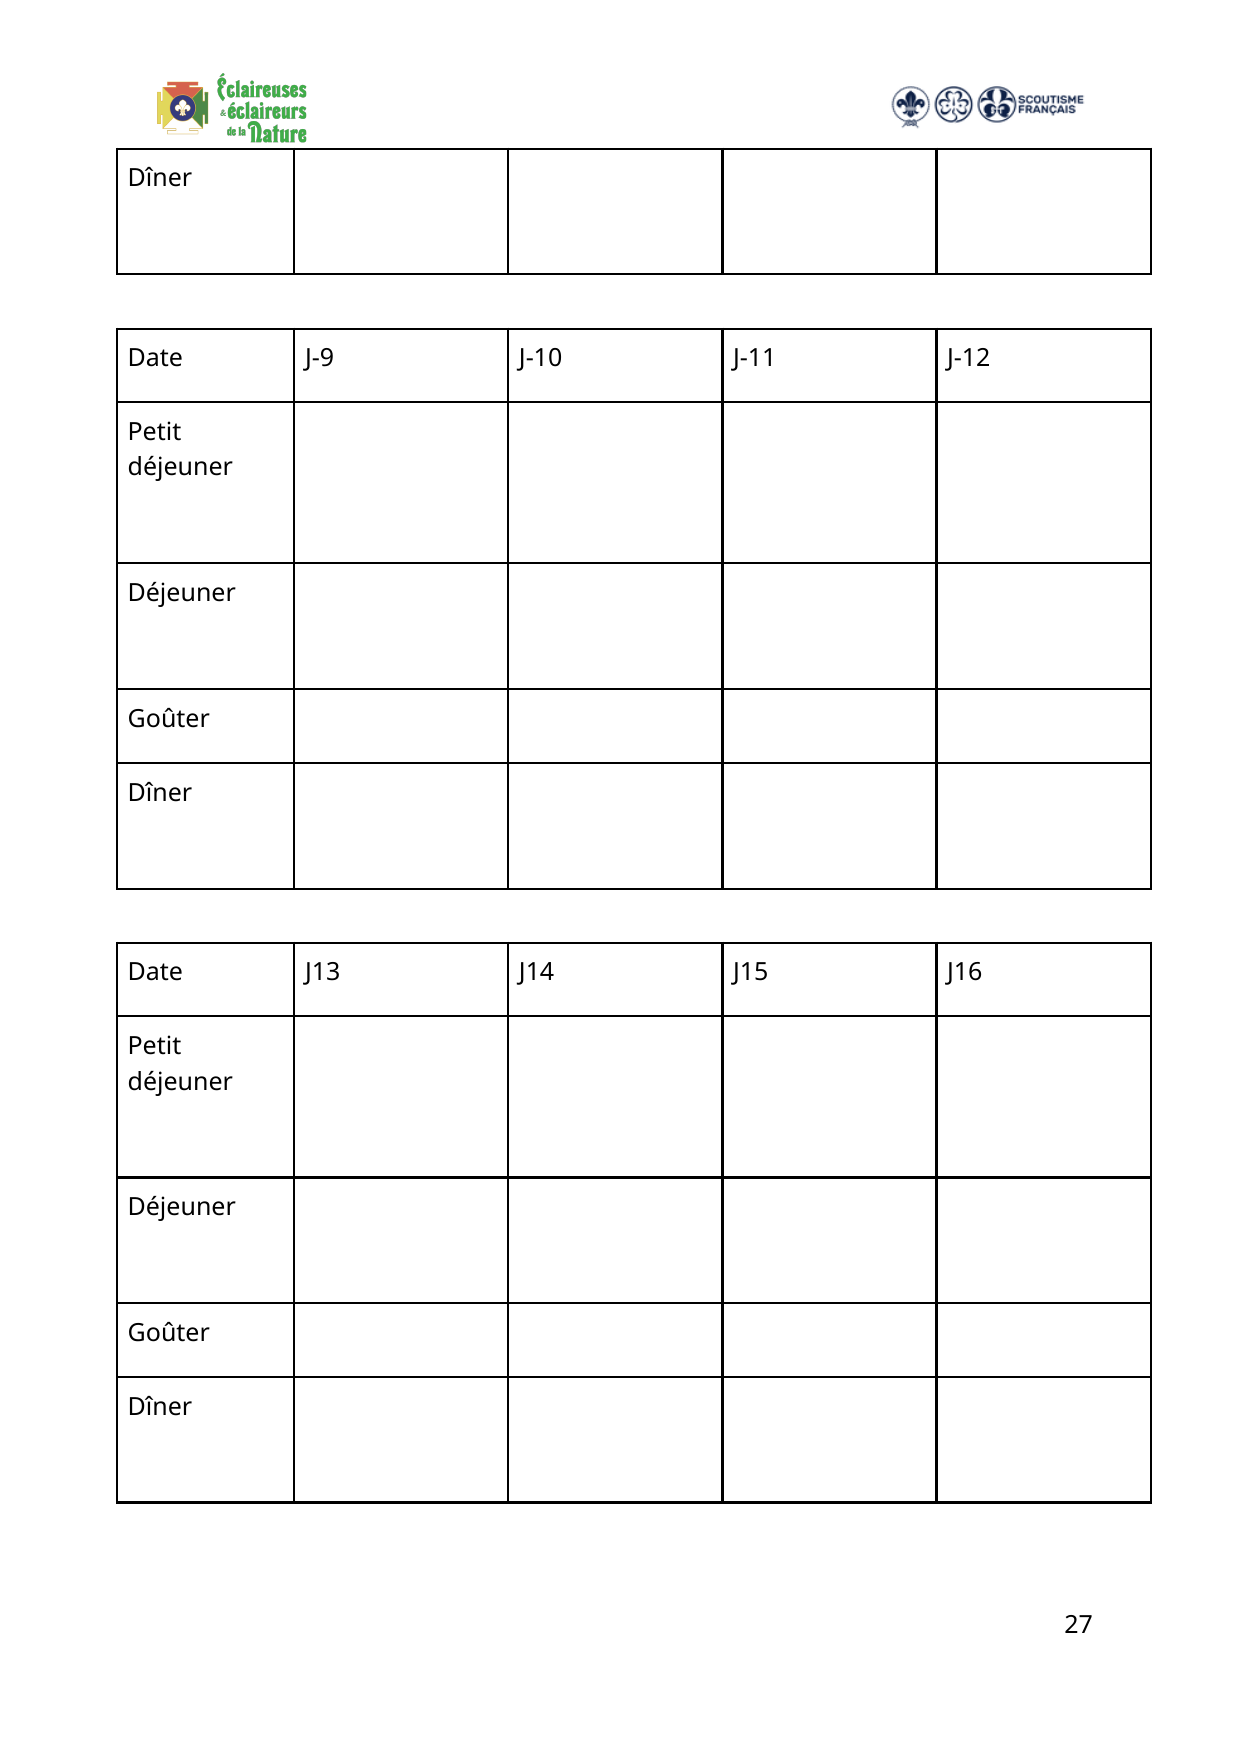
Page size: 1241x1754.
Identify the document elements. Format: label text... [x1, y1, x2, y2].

table_cell [724, 403, 935, 562]
table_cell [938, 1378, 1150, 1501]
table_cell [295, 150, 507, 273]
table_cell [938, 764, 1150, 887]
table_header Date [118, 944, 293, 1015]
table_cell [295, 564, 507, 688]
table_cell [509, 764, 721, 887]
table_cell [295, 403, 507, 562]
table_cell Dîner [118, 150, 293, 273]
table_cell [295, 1378, 507, 1501]
table_header J-10 [509, 330, 721, 401]
table_header J15 [724, 944, 935, 1015]
table_header J16 [938, 944, 1150, 1015]
table_cell [938, 403, 1150, 562]
table_cell [509, 1378, 721, 1501]
table_header J-12 [938, 330, 1150, 401]
table_cell Dîner [118, 1378, 293, 1501]
picture [883, 78, 1092, 132]
table_cell Goûter [118, 690, 293, 762]
table_cell [938, 564, 1150, 688]
table_header Date [118, 330, 293, 401]
table_cell [724, 564, 935, 688]
table_cell [724, 1017, 935, 1176]
table_cell [938, 1017, 1150, 1176]
table_cell [938, 1179, 1150, 1302]
table_cell Goûter [118, 1304, 293, 1376]
table_header J-9 [295, 330, 507, 401]
table_cell [724, 1179, 935, 1302]
table_cell [509, 1017, 721, 1176]
table_cell Petit déjeuner [118, 1017, 293, 1176]
table_cell [724, 1304, 935, 1376]
table_cell [724, 764, 935, 887]
table_cell [724, 1378, 935, 1501]
table_cell [509, 150, 721, 273]
table_cell [938, 1304, 1150, 1376]
table_cell [509, 564, 721, 688]
table_cell Petit déjeuner [118, 403, 293, 562]
table_cell Dîner [118, 764, 293, 887]
table_header J14 [509, 944, 721, 1015]
picture [147, 73, 307, 144]
table_cell Déjeuner [118, 564, 293, 688]
table_cell [509, 690, 721, 762]
table_cell [938, 150, 1150, 273]
table_cell [938, 690, 1150, 762]
table_cell [724, 150, 935, 273]
table_header J-11 [724, 330, 935, 401]
table_cell [295, 1304, 507, 1376]
table_header J13 [295, 944, 507, 1015]
table_cell [295, 764, 507, 887]
table_cell [509, 1304, 721, 1376]
table_cell [724, 690, 935, 762]
table_cell [295, 690, 507, 762]
table_cell [295, 1017, 507, 1176]
table_cell [295, 1179, 507, 1302]
table_cell [509, 1179, 721, 1302]
table_cell Déjeuner [118, 1179, 293, 1302]
table_cell [509, 403, 721, 562]
